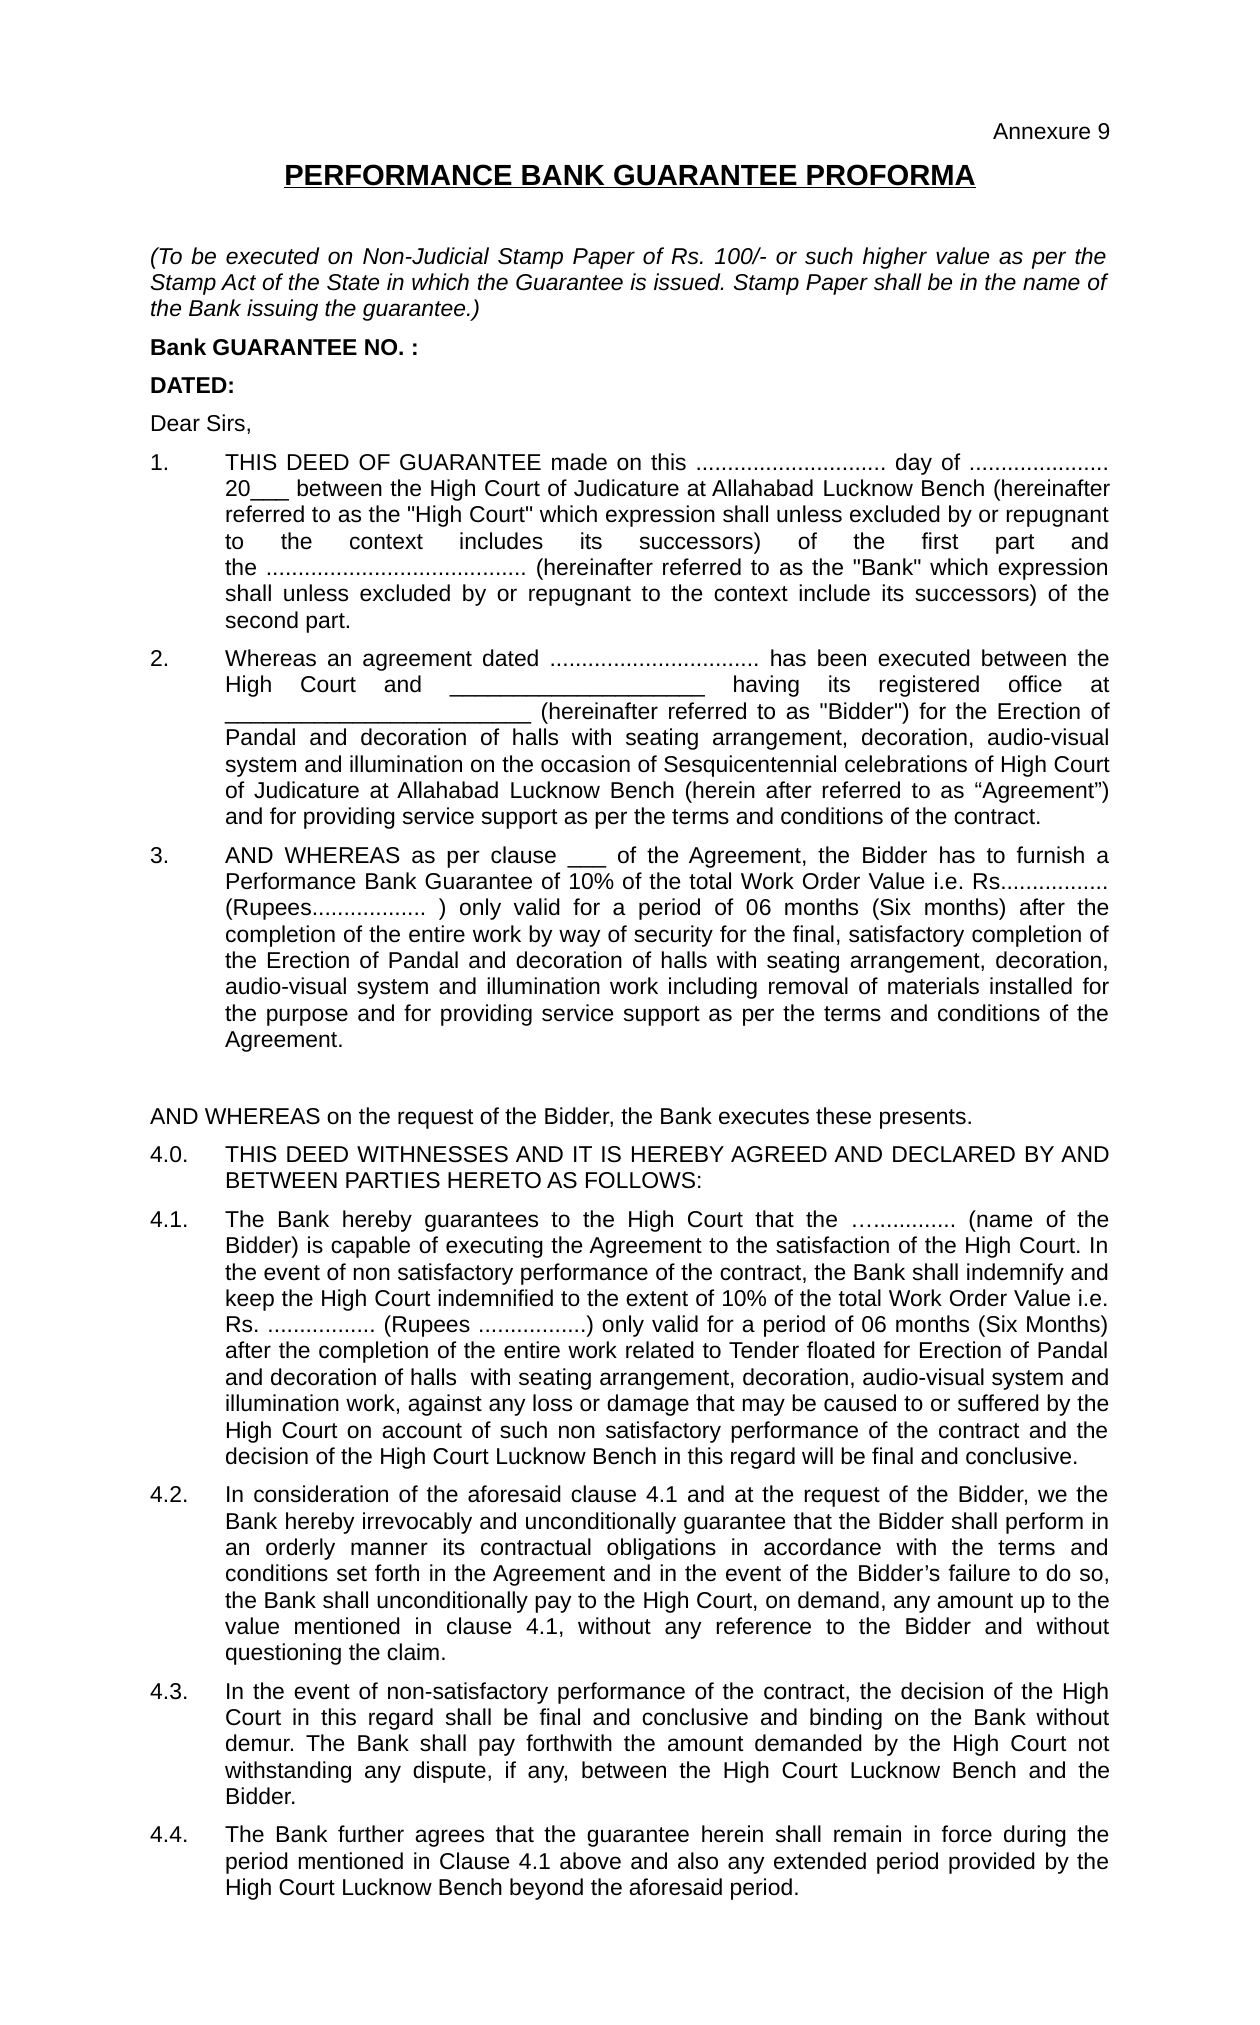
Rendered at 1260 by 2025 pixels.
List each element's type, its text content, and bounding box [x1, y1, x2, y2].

text Bank GUARANTEE NO. : [150, 334, 1110, 360]
text DATED: [150, 372, 1110, 398]
text 4.1. The Bank hereby guarantees to the High Court that the …............. (name of the Bidder) is capable of executing the Agreement to the satisfaction of the High Court. In the event of non satisfactory performance of the contract, the Bank shall indemnify and keep the High Court indemnified to the extent of 10% of the total Work Order Value i.e. Rs. ................. (Rupees .................) only valid for a period of 06 months (Six Months) after the completion of the entire work related to Tender floated for Erection of Pandal and decoration of halls with seating arrangement, decoration, audio-visual system and illumination work, against any loss or damage that may be caused to or suffered by the High Court on account of such non satisfactory performance of the contract and the decision of the High Court Lucknow Bench in this regard will be final and conclusive. [150, 1206, 1110, 1469]
text 1. THIS DEED OF GUARANTEE made on this .............................. day of ...................... 20___ between the High Court of Judicature at Allahabad Lucknow Bench (hereinafter referred to as the "High Court" which expression shall unless excluded by or repugnant to the context includes its successors) of the first part and the ......................................... (hereinafter referred to as the "Bank" which expression shall unless excluded by or repugnant to the context include its successors) of the second part. [150, 449, 1110, 633]
text 4.2. In consideration of the aforesaid clause 4.1 and at the request of the Bidder, we the Bank hereby irrevocably and unconditionally guarantee that the Bidder shall perform in an orderly manner its contractual obligations in accordance with the terms and conditions set forth in the Agreement and in the event of the Bidder’s failure to do so, the Bank shall unconditionally pay to the High Court, on demand, any amount up to the value mentioned in clause 4.1, without any reference to the Bidder and without questioning the claim. [150, 1481, 1110, 1666]
text Dear Sirs, [150, 410, 1110, 437]
text (To be executed on Non-Judicial Stamp Paper of Rs. 100/- or such higher value as per the Stamp Act of the State in which the Guarantee is issued. Stamp Paper shall be in the name of the Bank issuing the guarantee.) [150, 243, 1110, 322]
text Annexure 9 [150, 118, 1110, 144]
text PERFORMANCE BANK GUARANTEE PROFORMA [150, 158, 1110, 191]
text 4.0. THIS DEED WITHNESSES AND IT IS HEREBY AGREED AND DECLARED BY AND BETWEEN PARTIES HERETO AS FOLLOWS: [150, 1141, 1110, 1194]
text 4.3. In the event of non-satisfactory performance of the contract, the decision of the High Court in this regard shall be final and conclusive and binding on the Bank without demur. The Bank shall pay forthwith the amount demanded by the High Court not withstanding any dispute, if any, between the High Court Lucknow Bench and the Bidder. [150, 1678, 1110, 1809]
text AND WHEREAS on the request of the Bidder, the Bank executes these presents. [150, 1103, 1110, 1129]
text 4.4. The Bank further agrees that the guarantee herein shall remain in force during the period mentioned in Clause 4.1 above and also any extended period provided by the High Court Lucknow Bench beyond the aforesaid period. [150, 1821, 1110, 1901]
text 2. Whereas an agreement dated ................................. has been executed between the High Court and ____________________ having its registered office at ________________________ (hereinafter referred to as "Bidder") for the Erection of Pandal and decoration of halls with seating arrangement, decoration, audio-visual system and illumination on the occasion of Sesquicentennial celebrations of High Court of Judicature at Allahabad Lucknow Bench (herein after referred to as “Agreement”) and for providing service support as per the terms and conditions of the contract. [150, 645, 1110, 829]
text 3. AND WHEREAS as per clause ___ of the Agreement, the Bidder has to furnish a Performance Bank Guarantee of 10% of the total Work Order Value i.e. Rs................. (Rupees.................. ) only valid for a period of 06 months (Six months) after the completion of the entire work by way of security for the final, satisfactory completion of the Erection of Pandal and decoration of halls with seating arrangement, decoration, audio-visual system and illumination work including removal of materials installed for the purpose and for providing service support as per the terms and conditions of the Agreement. [150, 842, 1110, 1052]
